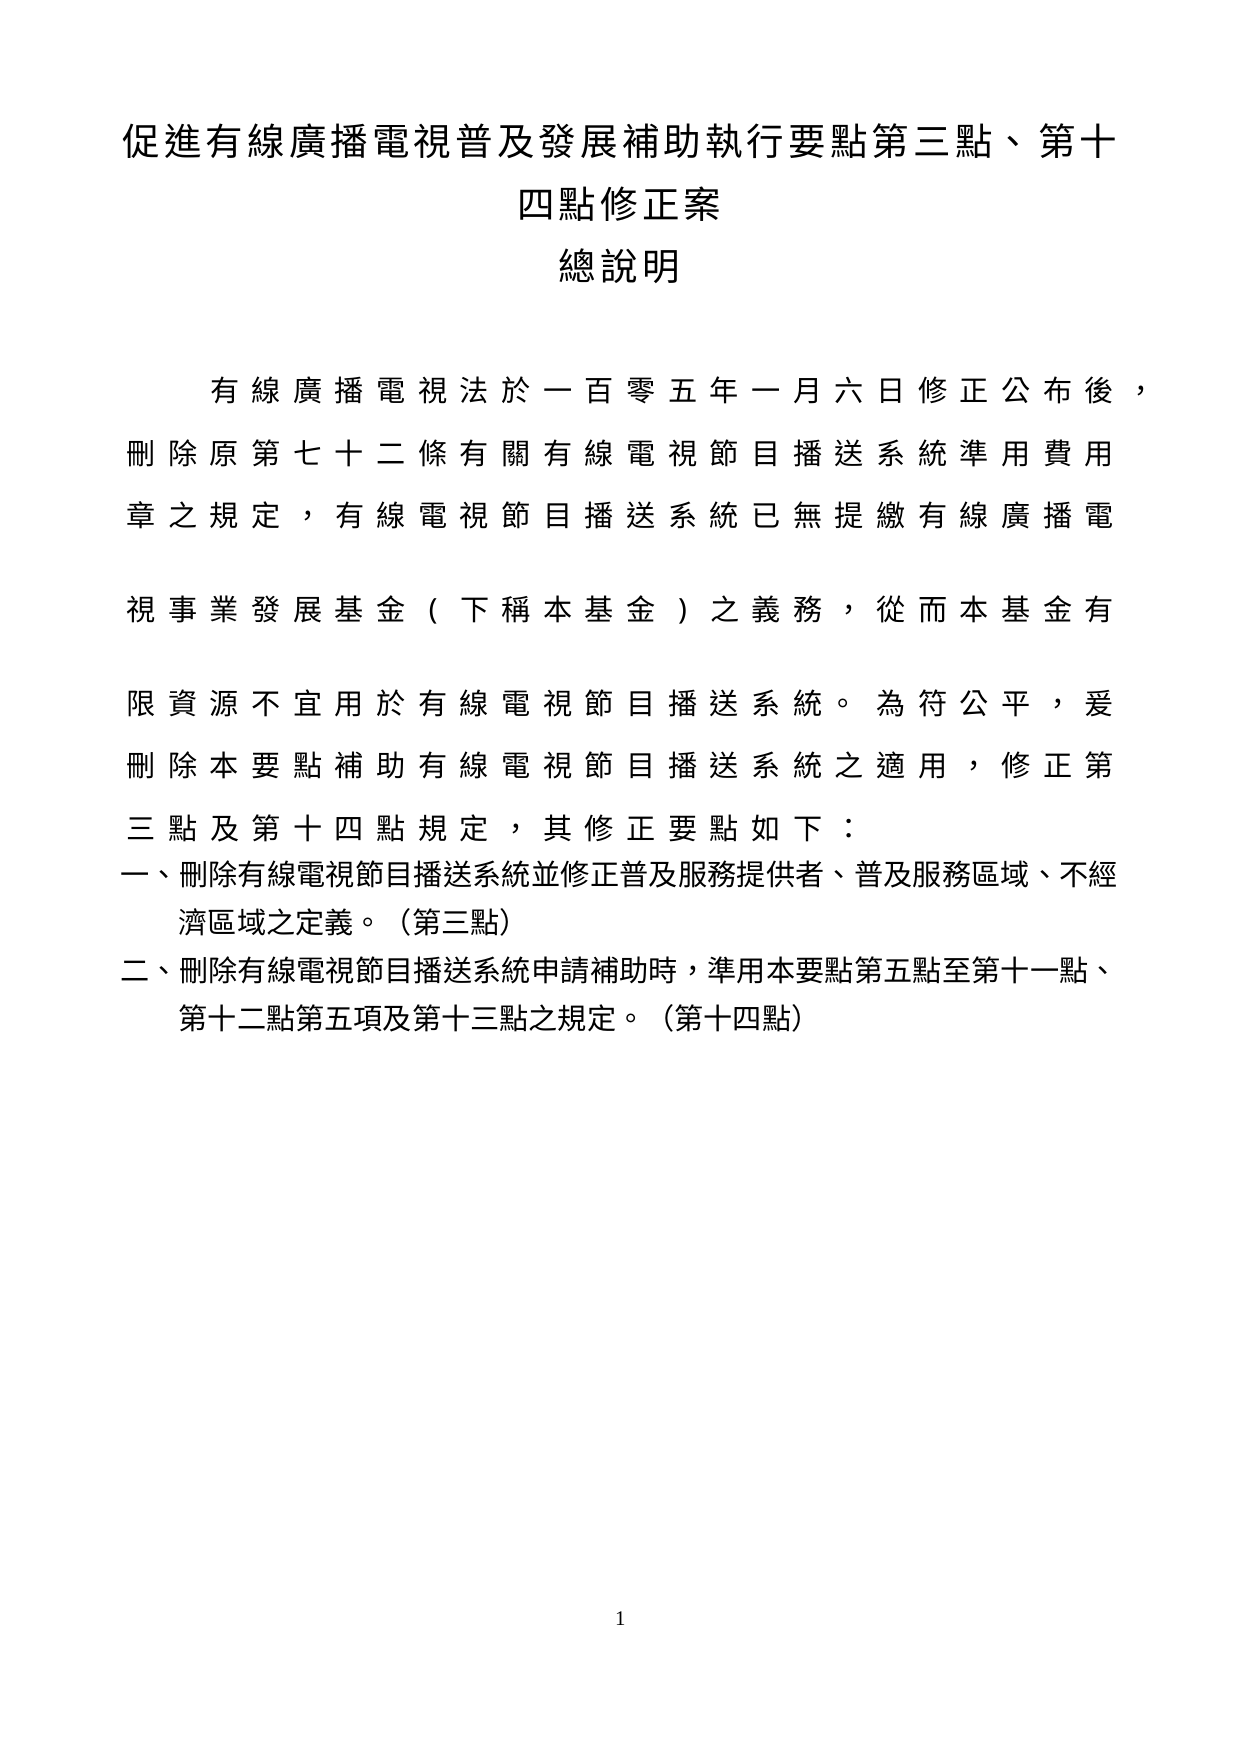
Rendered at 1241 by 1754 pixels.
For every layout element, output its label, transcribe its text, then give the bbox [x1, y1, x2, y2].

text 促進有線廣播電視普及發展補助執行要點第三點、第十四點修正案 [120, 97, 1120, 222]
text 有線廣播電視法於一百零五年一月六日修正公布後，刪除原第七十二條有關有線電視節目播送系統準用費用章之規定，有線電視節目播送系統已無提繳有線廣播電視事業發展基金(下稱本基金)之義務，從而本基金有限資源不宜用於有線電視節目播送系統。為符公平，爰刪除本要點補助有線電視節目播送系統之適用，修正第三點及第十四點規定，其修正要點如下： [120, 347, 1120, 847]
text 總說明 [120, 222, 1120, 285]
text 一、刪除有線電視節目播送系統並修正普及服務提供者、普及服務區域、不經濟區域之定義。（第三點） [120, 847, 1120, 943]
text 二、刪除有線電視節目播送系統申請補助時，準用本要點第五點至第十一點、第十二點第五項及第十三點之規定。（第十四點） [120, 943, 1120, 1039]
